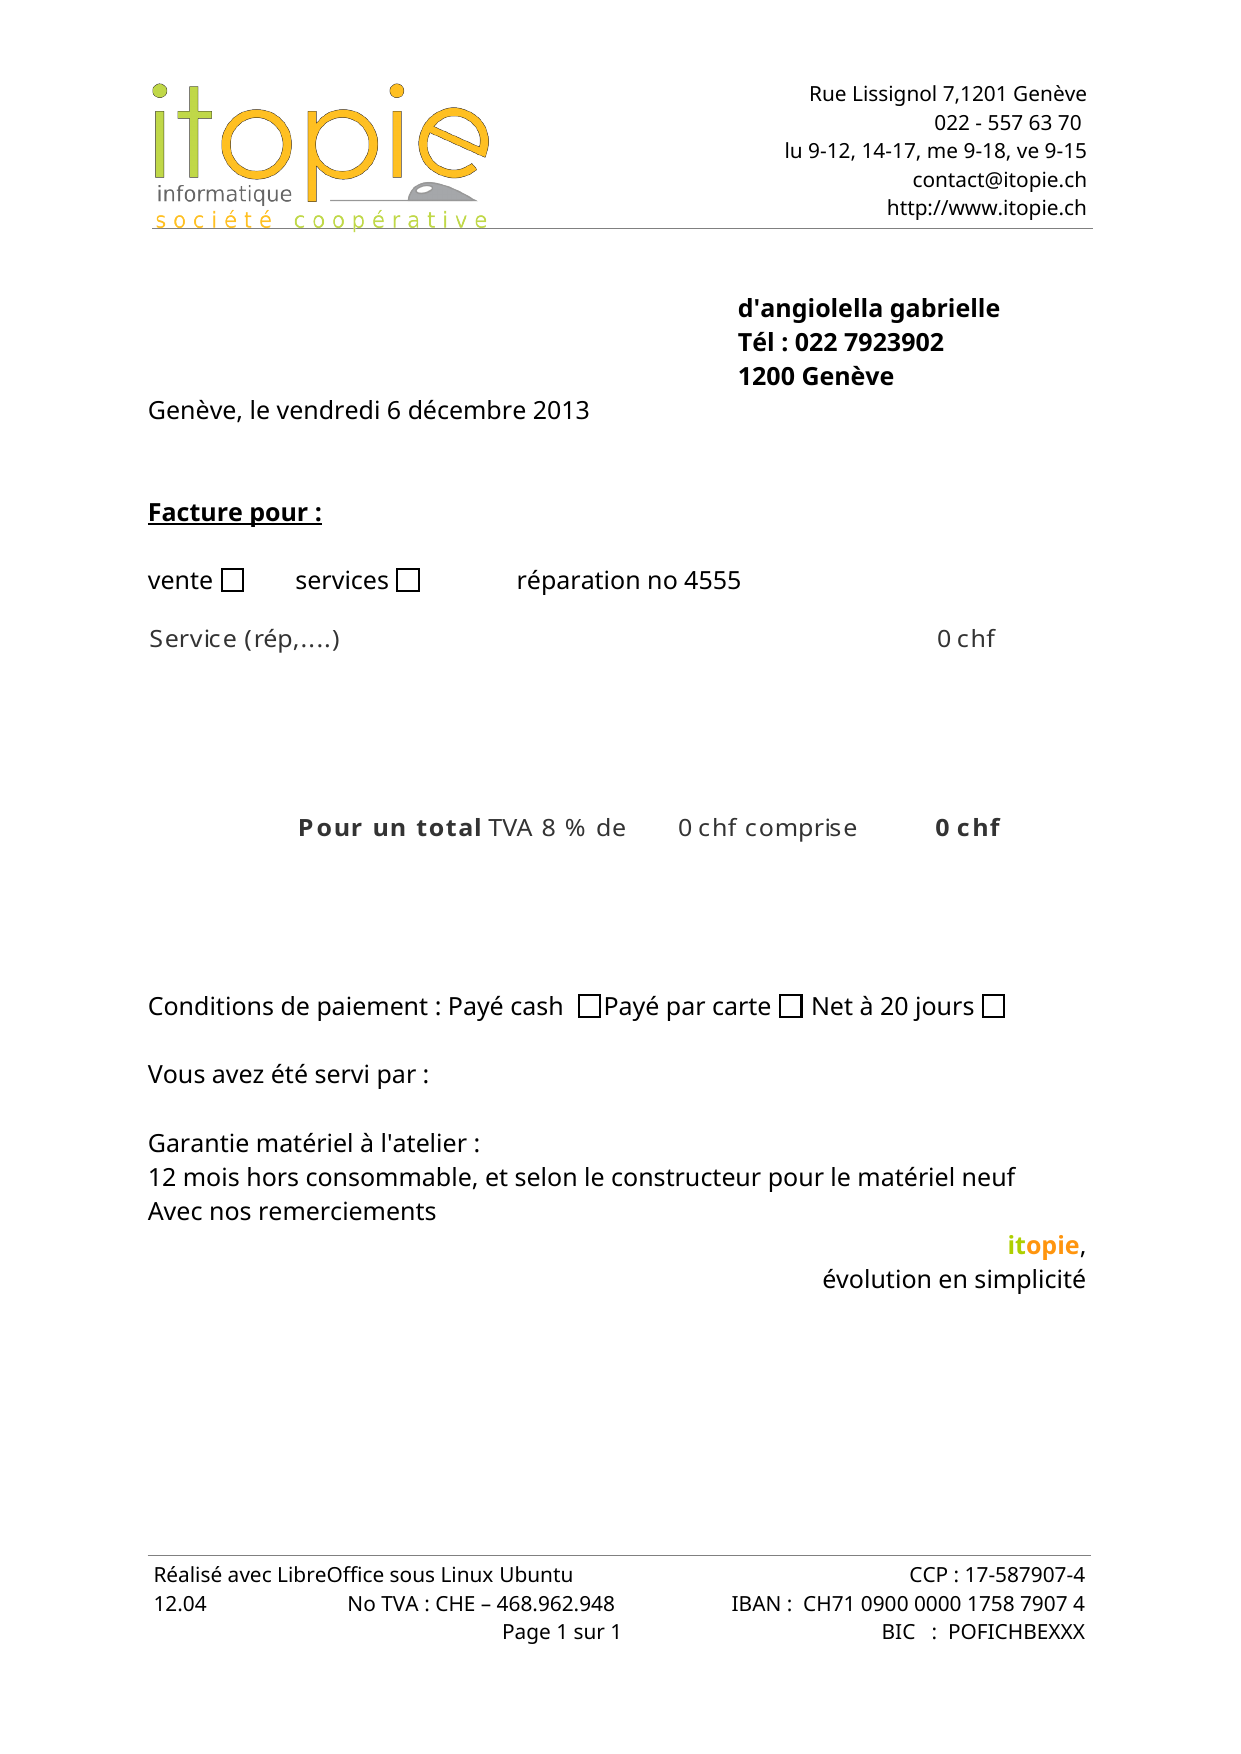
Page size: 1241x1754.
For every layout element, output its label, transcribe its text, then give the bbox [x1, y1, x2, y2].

picture [138, 72, 500, 244]
text évolution en simplicité [148, 1262, 1093, 1296]
text 1200 Genève [148, 358, 1093, 392]
text Avec nos remerciements [148, 1193, 1093, 1227]
text Facture pour : [148, 495, 1093, 529]
text Vous avez été servi par : [148, 1057, 1093, 1091]
text Conditions de paiement : Payé cash Payé par carte Net à 20 jours [148, 989, 1093, 1023]
text Genève, le vendredi 6 décembre 2013 [148, 392, 1093, 427]
text vente services réparation no 4555 [148, 563, 1093, 597]
text 12 mois hors consommable, et selon le constructeur pour le matériel neuf [148, 1159, 1093, 1193]
text Tél : 022 7923902 [148, 324, 1093, 358]
text itopie, [148, 1227, 1093, 1262]
text d'angiolella gabrielle [148, 290, 1093, 324]
text Garantie matériel à l'atelier : [148, 1125, 1093, 1159]
